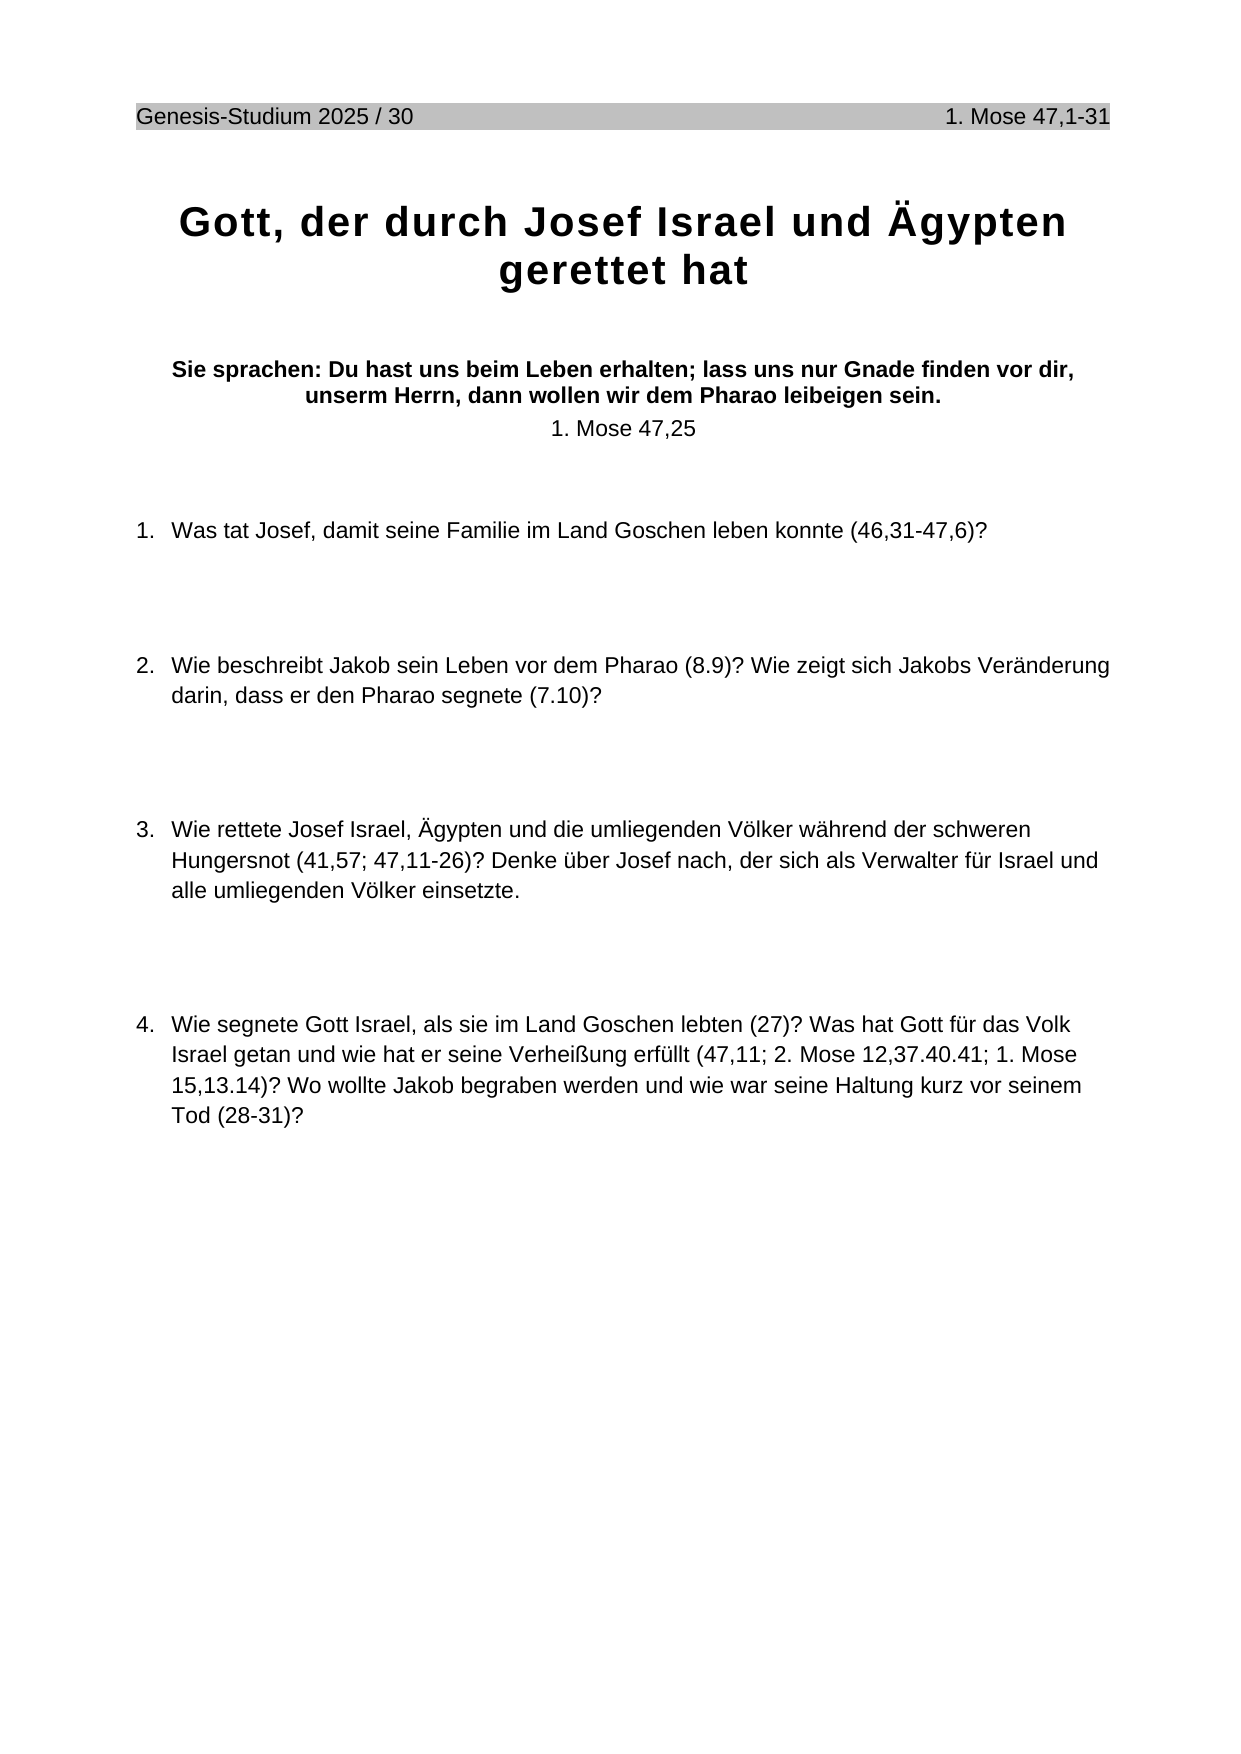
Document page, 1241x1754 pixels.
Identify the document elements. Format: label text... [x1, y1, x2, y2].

title Gott, der durch Josef Israel und Ägypten gerettet hat [136, 198, 1110, 293]
text 1. Mose 47,25 [136, 415, 1110, 441]
text 1. Was tat Josef, damit seine Familie im Land Goschen leben konnte (46,31-47,6)? [136, 517, 1110, 544]
text 3. Wie rettete Josef Israel, Ägypten und die umliegenden Völker während der schweren Hungersnot (41,57; 47,11-26)? Denke über Josef nach, der sich als Verwalter für Israel und alle umliegenden Völker einsetzte. [136, 816, 1110, 903]
text 4. Wie segnete Gott Israel, als sie im Land Goschen lebten (27)? Was hat Gott für das Volk Israel getan und wie hat er seine Verheißung erfüllt (47,11; 2. Mose 12,37.40.41; 1. Mose 15,13.14)? Wo wollte Jakob begraben werden und wie war seine Haltung kurz vor seinem Tod (28-31)? [136, 1011, 1110, 1128]
text 2. Wie beschreibt Jakob sein Leben vor dem Pharao (8.9)? Wie zeigt sich Jakobs Veränderung darin, dass er den Pharao segnete (7.10)? [136, 652, 1110, 708]
text Sie sprachen: Du hast uns beim Leben erhalten; lass uns nur Gnade finden vor dir, unserm Herrn, dann wollen wir dem Pharao leibeigen sein. [136, 356, 1110, 409]
